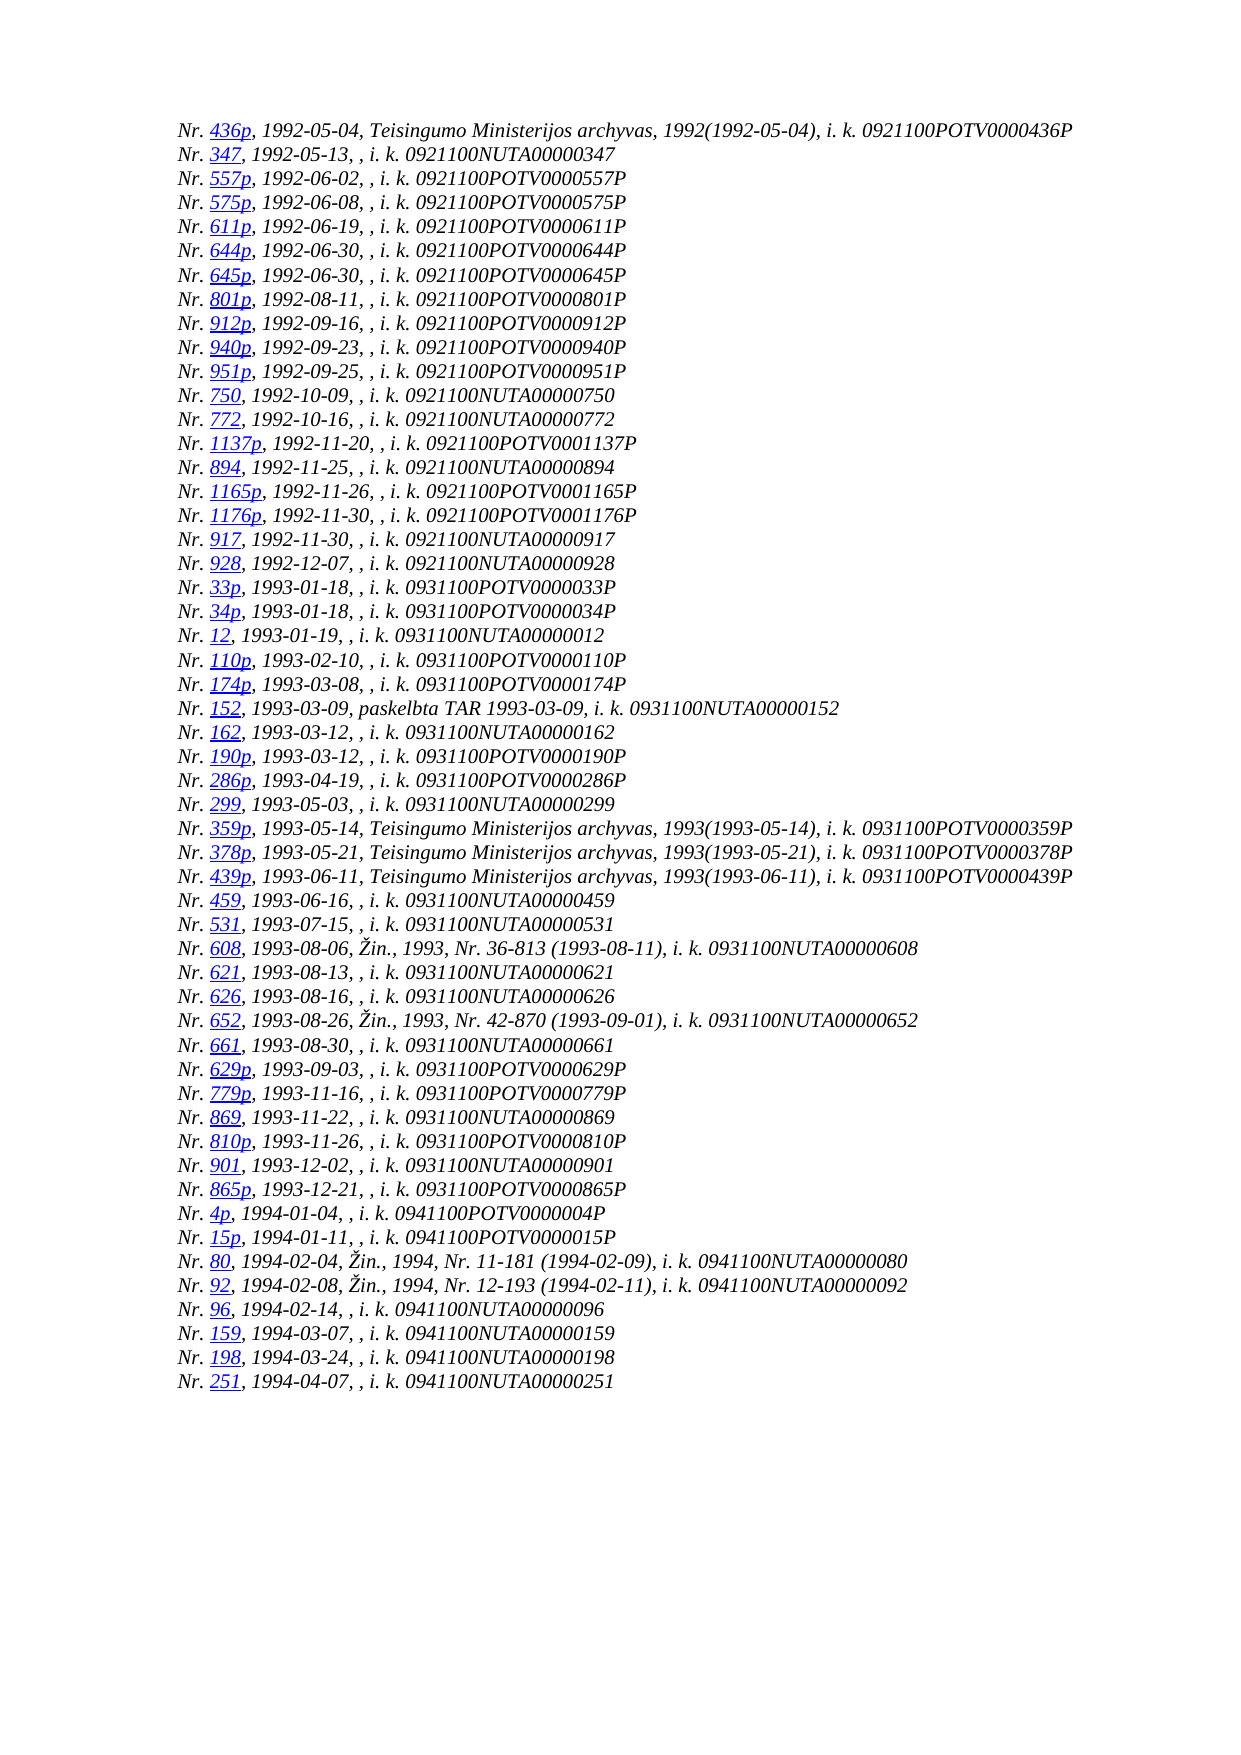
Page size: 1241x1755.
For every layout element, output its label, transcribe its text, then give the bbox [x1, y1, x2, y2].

text Nr. 644p, 1992-06-30, , i. k. 0921100POTV0000644P [177, 238, 1181, 262]
text Nr. 33p, 1993-01-18, , i. k. 0931100POTV0000033P [177, 575, 1181, 599]
text Nr. 575p, 1992-06-08, , i. k. 0921100POTV0000575P [177, 190, 1181, 214]
text Nr. 779p, 1993-11-16, , i. k. 0931100POTV0000779P [177, 1081, 1181, 1105]
text Nr. 645p, 1992-06-30, , i. k. 0921100POTV0000645P [177, 262, 1181, 287]
text Nr. 557p, 1992-06-02, , i. k. 0921100POTV0000557P [177, 166, 1181, 190]
text Nr. 378p, 1993-05-21, Teisingumo Ministerijos archyvas, 1993(1993-05-21), i. k. 0931100POTV0000378P [177, 840, 1181, 864]
text Nr. 865p, 1993-12-21, , i. k. 0931100POTV0000865P [177, 1177, 1181, 1201]
text Nr. 347, 1992-05-13, , i. k. 0921100NUTA00000347 [177, 142, 1181, 166]
text Nr. 629p, 1993-09-03, , i. k. 0931100POTV0000629P [177, 1057, 1181, 1081]
text Nr. 286p, 1993-04-19, , i. k. 0931100POTV0000286P [177, 768, 1181, 792]
text Nr. 652, 1993-08-26, Žin., 1993, Nr. 42-870 (1993-09-01), i. k. 0931100NUTA00000652 [177, 1008, 1181, 1032]
text Nr. 661, 1993-08-30, , i. k. 0931100NUTA00000661 [177, 1032, 1181, 1057]
text Nr. 159, 1994-03-07, , i. k. 0941100NUTA00000159 [177, 1321, 1181, 1345]
text Nr. 1176p, 1992-11-30, , i. k. 0921100POTV0001176P [177, 503, 1181, 527]
text Nr. 4p, 1994-01-04, , i. k. 0941100POTV0000004P [177, 1201, 1181, 1225]
text Nr. 626, 1993-08-16, , i. k. 0931100NUTA00000626 [177, 984, 1181, 1008]
text Nr. 152, 1993-03-09, paskelbta TAR 1993-03-09, i. k. 0931100NUTA00000152 [177, 696, 1181, 720]
text Nr. 1137p, 1992-11-20, , i. k. 0921100POTV0001137P [177, 431, 1181, 455]
text Nr. 608, 1993-08-06, Žin., 1993, Nr. 36-813 (1993-08-11), i. k. 0931100NUTA00000608 [177, 936, 1181, 960]
text Nr. 531, 1993-07-15, , i. k. 0931100NUTA00000531 [177, 912, 1181, 936]
text Nr. 801p, 1992-08-11, , i. k. 0921100POTV0000801P [177, 287, 1181, 311]
text Nr. 96, 1994-02-14, , i. k. 0941100NUTA00000096 [177, 1297, 1181, 1321]
text Nr. 439p, 1993-06-11, Teisingumo Ministerijos archyvas, 1993(1993-06-11), i. k. 0931100POTV0000439P [177, 864, 1181, 888]
text Nr. 940p, 1992-09-23, , i. k. 0921100POTV0000940P [177, 335, 1181, 359]
text Nr. 810p, 1993-11-26, , i. k. 0931100POTV0000810P [177, 1129, 1181, 1153]
text Nr. 34p, 1993-01-18, , i. k. 0931100POTV0000034P [177, 599, 1181, 623]
text Nr. 190p, 1993-03-12, , i. k. 0931100POTV0000190P [177, 744, 1181, 768]
text Nr. 110p, 1993-02-10, , i. k. 0931100POTV0000110P [177, 647, 1181, 672]
text Nr. 92, 1994-02-08, Žin., 1994, Nr. 12-193 (1994-02-11), i. k. 0941100NUTA00000092 [177, 1273, 1181, 1297]
text Nr. 198, 1994-03-24, , i. k. 0941100NUTA00000198 [177, 1345, 1181, 1369]
text Nr. 174p, 1993-03-08, , i. k. 0931100POTV0000174P [177, 672, 1181, 696]
text Nr. 951p, 1992-09-25, , i. k. 0921100POTV0000951P [177, 359, 1181, 383]
text Nr. 459, 1993-06-16, , i. k. 0931100NUTA00000459 [177, 888, 1181, 912]
text Nr. 162, 1993-03-12, , i. k. 0931100NUTA00000162 [177, 720, 1181, 744]
text Nr. 1165p, 1992-11-26, , i. k. 0921100POTV0001165P [177, 479, 1181, 503]
text Nr. 772, 1992-10-16, , i. k. 0921100NUTA00000772 [177, 407, 1181, 431]
text Nr. 928, 1992-12-07, , i. k. 0921100NUTA00000928 [177, 551, 1181, 575]
text Nr. 912p, 1992-09-16, , i. k. 0921100POTV0000912P [177, 311, 1181, 335]
text Nr. 12, 1993-01-19, , i. k. 0931100NUTA00000012 [177, 623, 1181, 647]
text Nr. 80, 1994-02-04, Žin., 1994, Nr. 11-181 (1994-02-09), i. k. 0941100NUTA00000080 [177, 1249, 1181, 1273]
text Nr. 251, 1994-04-07, , i. k. 0941100NUTA00000251 [177, 1369, 1181, 1393]
text Nr. 917, 1992-11-30, , i. k. 0921100NUTA00000917 [177, 527, 1181, 551]
text Nr. 15p, 1994-01-11, , i. k. 0941100POTV0000015P [177, 1225, 1181, 1249]
text Nr. 750, 1992-10-09, , i. k. 0921100NUTA00000750 [177, 383, 1181, 407]
text Nr. 621, 1993-08-13, , i. k. 0931100NUTA00000621 [177, 960, 1181, 984]
text Nr. 611p, 1992-06-19, , i. k. 0921100POTV0000611P [177, 214, 1181, 238]
text Nr. 869, 1993-11-22, , i. k. 0931100NUTA00000869 [177, 1105, 1181, 1129]
text Nr. 436p, 1992-05-04, Teisingumo Ministerijos archyvas, 1992(1992-05-04), i. k. 0921100POTV0000436P [177, 118, 1181, 142]
text Nr. 299, 1993-05-03, , i. k. 0931100NUTA00000299 [177, 792, 1181, 816]
text Nr. 894, 1992-11-25, , i. k. 0921100NUTA00000894 [177, 455, 1181, 479]
text Nr. 901, 1993-12-02, , i. k. 0931100NUTA00000901 [177, 1153, 1181, 1177]
text Nr. 359p, 1993-05-14, Teisingumo Ministerijos archyvas, 1993(1993-05-14), i. k. 0931100POTV0000359P [177, 816, 1181, 840]
